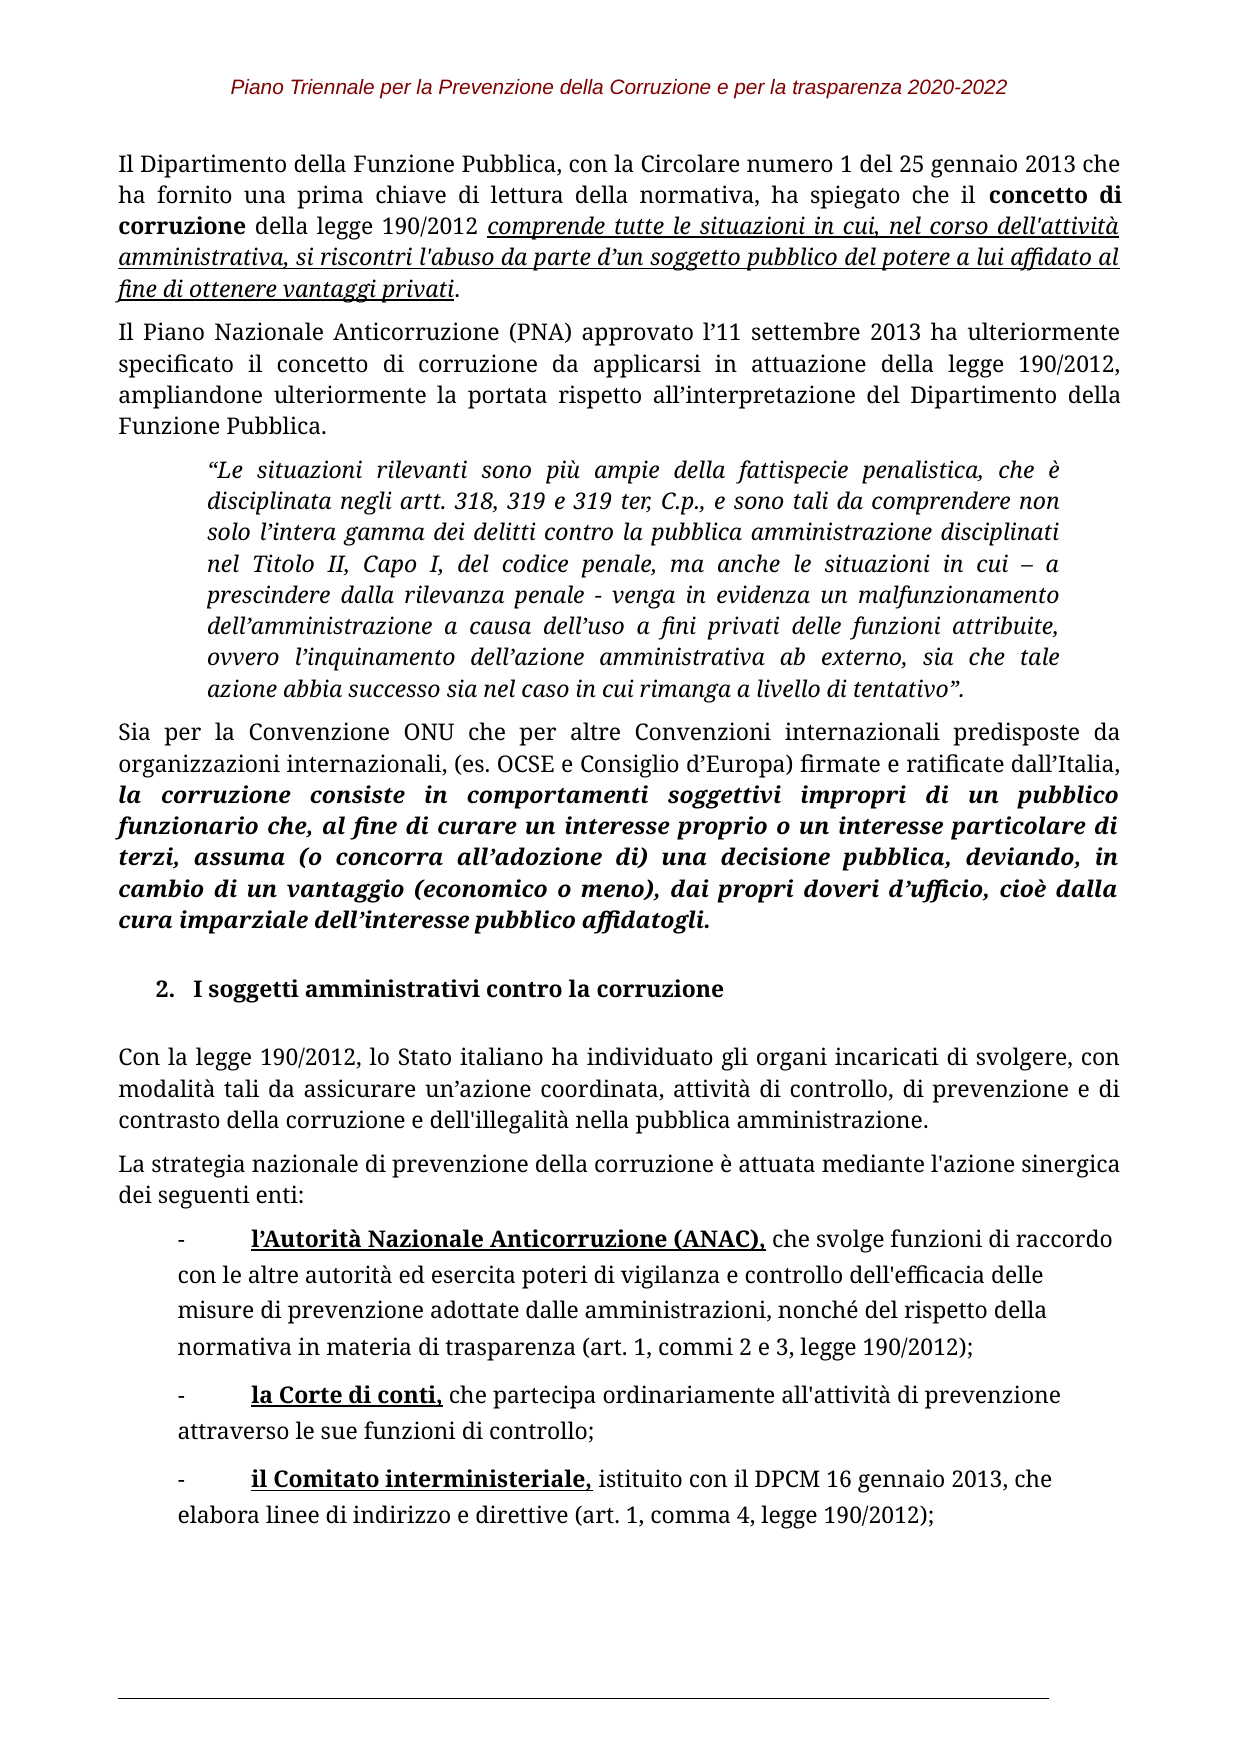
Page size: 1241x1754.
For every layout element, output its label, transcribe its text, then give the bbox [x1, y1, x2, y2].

text “Le situazioni rilevanti sono più ampie della fattispecie penalistica, che è disciplinata negli artt. 318, 319 e 319 ter, C.p., e sono tali da comprendere non solo l’intera gamma dei delitti contro la pubblica amministrazione disciplinati nel Titolo II, Capo I, del codice penale, ma anche le situazioni in cui – a prescindere dalla rilevanza penale - venga in evidenza un malfunzionamento dell’amministrazione a causa dell’uso a fini privati delle funzioni attribuite, ovvero l’inquinamento dell’azione amministrativa ab externo, sia che tale azione abbia successo sia nel caso in cui rimanga a livello di tentativo”. [207, 454, 1063, 704]
text Il Piano Nazionale Anticorruzione (PNA) approvato l’11 settembre 2013 ha ulteriormente specificato il concetto di corruzione da applicarsi in attuazione della legge 190/2012, ampliandone ulteriormente la portata rispetto all’interpretazione del Dipartimento della Funzione Pubblica. [118, 316, 1122, 441]
list la Corte di conti, che partecipa ordinariamente all'attività di prevenzione attraverso le sue funzioni di controllo; [177, 1379, 1122, 1446]
text La strategia nazionale di prevenzione della corruzione è attuata mediante l'azione sinergica dei seguenti enti: [118, 1148, 1122, 1210]
list il Comitato interministeriale, istituito con il DPCM 16 gennaio 2013, che elabora linee di indirizzo e direttive (art. 1, comma 4, legge 190/2012); [177, 1463, 1122, 1530]
text Sia per la Convenzione ONU che per altre Convenzioni internazionali predisposte da organizzazioni internazionali, (es. OCSE e Consiglio d’Europa) firmate e ratificate dall’Italia, la corruzione consiste in comportamenti soggettivi impropri di un pubblico funzionario che, al fine di curare un interesse proprio o un interesse particolare di terzi, assuma (o concorra all’adozione di) una decisione pubblica, deviando, in cambio di un vantaggio (economico o meno), dai propri doveri d’ufficio, cioè dalla cura imparziale dell’interesse pubblico affidatogli. [118, 716, 1122, 935]
list l’Autorità Nazionale Anticorruzione (ANAC), che svolge funzioni di raccordo con le altre autorità ed esercita poteri di vigilanza e controllo dell'efficacia delle misure di prevenzione adottate dalle amministrazioni, nonché del rispetto della normativa in materia di trasparenza (art. 1, commi 2 e 3, legge 190/2012); [177, 1223, 1122, 1362]
text Il Dipartimento della Funzione Pubblica, con la Circolare numero 1 del 25 gennaio 2013 che ha fornito una prima chiave di lettura della normativa, ha spiegato che il concetto di corruzione della legge 190/2012 comprende tutte le situazioni in cui, nel corso dell'attività amministrativa, si riscontri l'abuso da parte d’un soggetto pubblico del potere a lui affidato al fine di ottenere vantaggi privati. [118, 148, 1122, 304]
text Con la legge 190/2012, lo Stato italiano ha individuato gli organi incaricati di svolgere, con modalità tali da assicurare un’azione coordinata, attività di controllo, di prevenzione e di contrasto della corruzione e dell'illegalità nella pubblica amministrazione. [118, 1041, 1122, 1135]
list I soggetti amministrativi contro la corruzione [156, 973, 1122, 1004]
